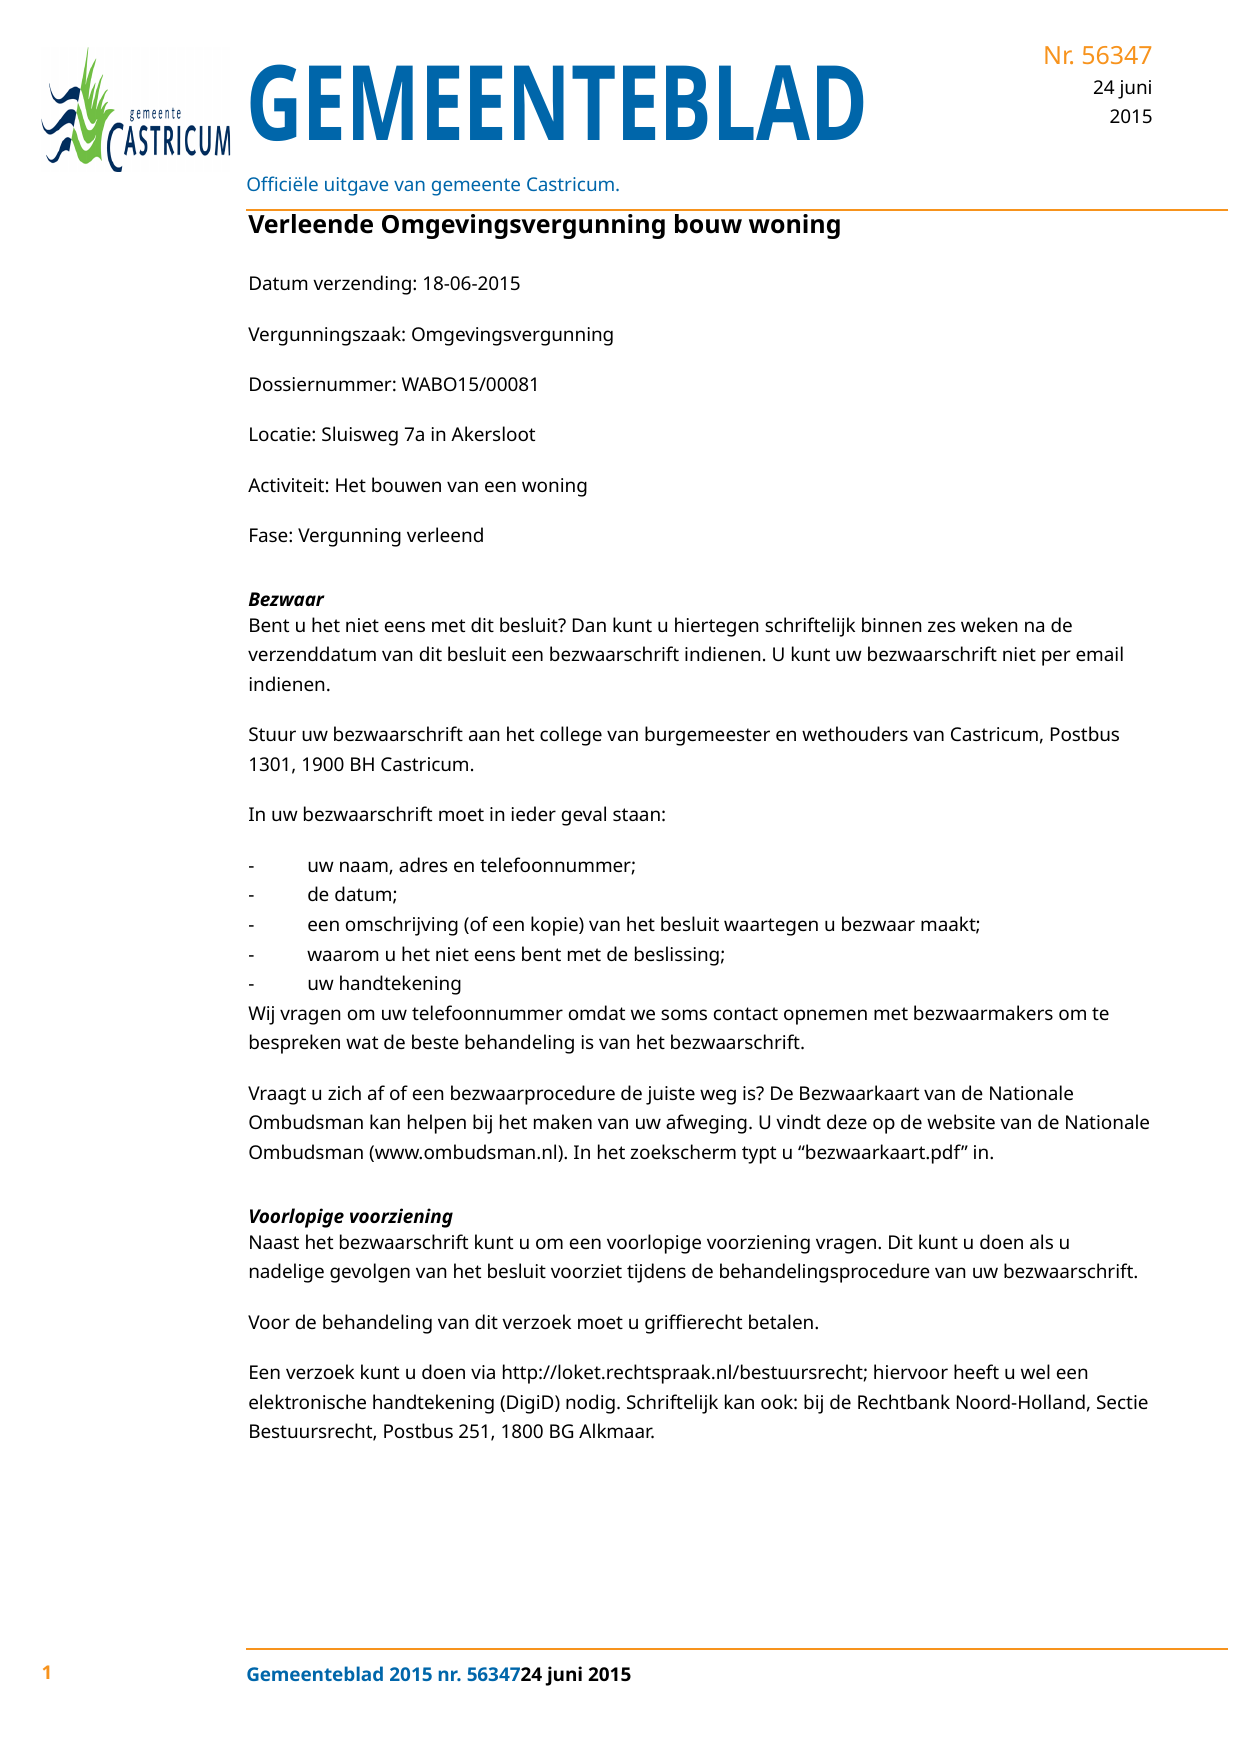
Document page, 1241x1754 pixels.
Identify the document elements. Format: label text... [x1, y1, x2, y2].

text Dossiernummer: WABO15/00081 [248, 371, 1152, 397]
picture [41, 47, 231, 172]
text Wij vragen om uw telefoonnummer omdat we soms contact opnemen met bezwaarmakers om te bespreken wat de beste behandeling is van het bezwaarschrift. [248, 1000, 1152, 1055]
text Een verzoek kunt u doen via http://loket.rechtspraak.nl/bestuursrecht; hiervoor heeft u wel een elektronische handtekening (DigiD) nodig. Schriftelijk kan ook: bij de Rechtbank Noord-Holland, Sectie Bestuursrecht, Postbus 251, 1800 BG Alkmaar. [248, 1359, 1152, 1444]
text Bent u het niet eens met dit besluit? Dan kunt u hiertegen schriftelijk binnen zes weken na de verzenddatum van dit besluit een bezwaarschrift indienen. U kunt uw bezwaarschrift niet per email indienen. [248, 612, 1152, 697]
list uw handtekening [248, 970, 1152, 996]
text Vergunningszaak: Omgevingsvergunning [248, 321, 1152, 346]
text Activiteit: Het bouwen van een woning [248, 472, 1152, 498]
text Naast het bezwaarschrift kunt u om een voorlopige voorziening vragen. Dit kunt u doen als u nadelige gevolgen van het besluit voorziet tijdens de behandelingsprocedure van uw bezwaarschrift. [248, 1229, 1152, 1284]
list uw naam, adres en telefoonnummer; [248, 852, 1152, 878]
text Stuur uw bezwaarschrift aan het college van burgemeester en wethouders van Castricum, Postbus 1301, 1900 BH Castricum. [248, 722, 1152, 777]
text Vraagt u zich af of een bezwaarprocedure de juiste weg is? De Bezwaarkaart van de Nationale Ombudsman kan helpen bij het maken van uw afweging. U vindt deze op de website van de Nationale Ombudsman (www.ombudsman.nl). In het zoekscherm typt u “bezwaarkaart.pdf” in. [248, 1080, 1152, 1165]
text Voorlopige voorziening [248, 1203, 1152, 1229]
text Datum verzending: 18-06-2015 [248, 270, 1152, 296]
text Bezwaar [248, 586, 1152, 612]
text Locatie: Sluisweg 7a in Akersloot [248, 422, 1152, 447]
text Voor de behandeling van dit verzoek moet u griffierecht betalen. [248, 1309, 1152, 1334]
text Fase: Vergunning verleend [248, 522, 1152, 548]
text Verleende Omgevingsvergunning bouw woning [248, 211, 1152, 241]
text In uw bezwaarschrift moet in ieder geval staan: [248, 802, 1152, 827]
list een omschrijving (of een kopie) van het besluit waartegen u bezwaar maakt; [248, 911, 1152, 937]
list waarom u het niet eens bent met de beslissing; [248, 941, 1152, 967]
list de datum; [248, 882, 1152, 907]
